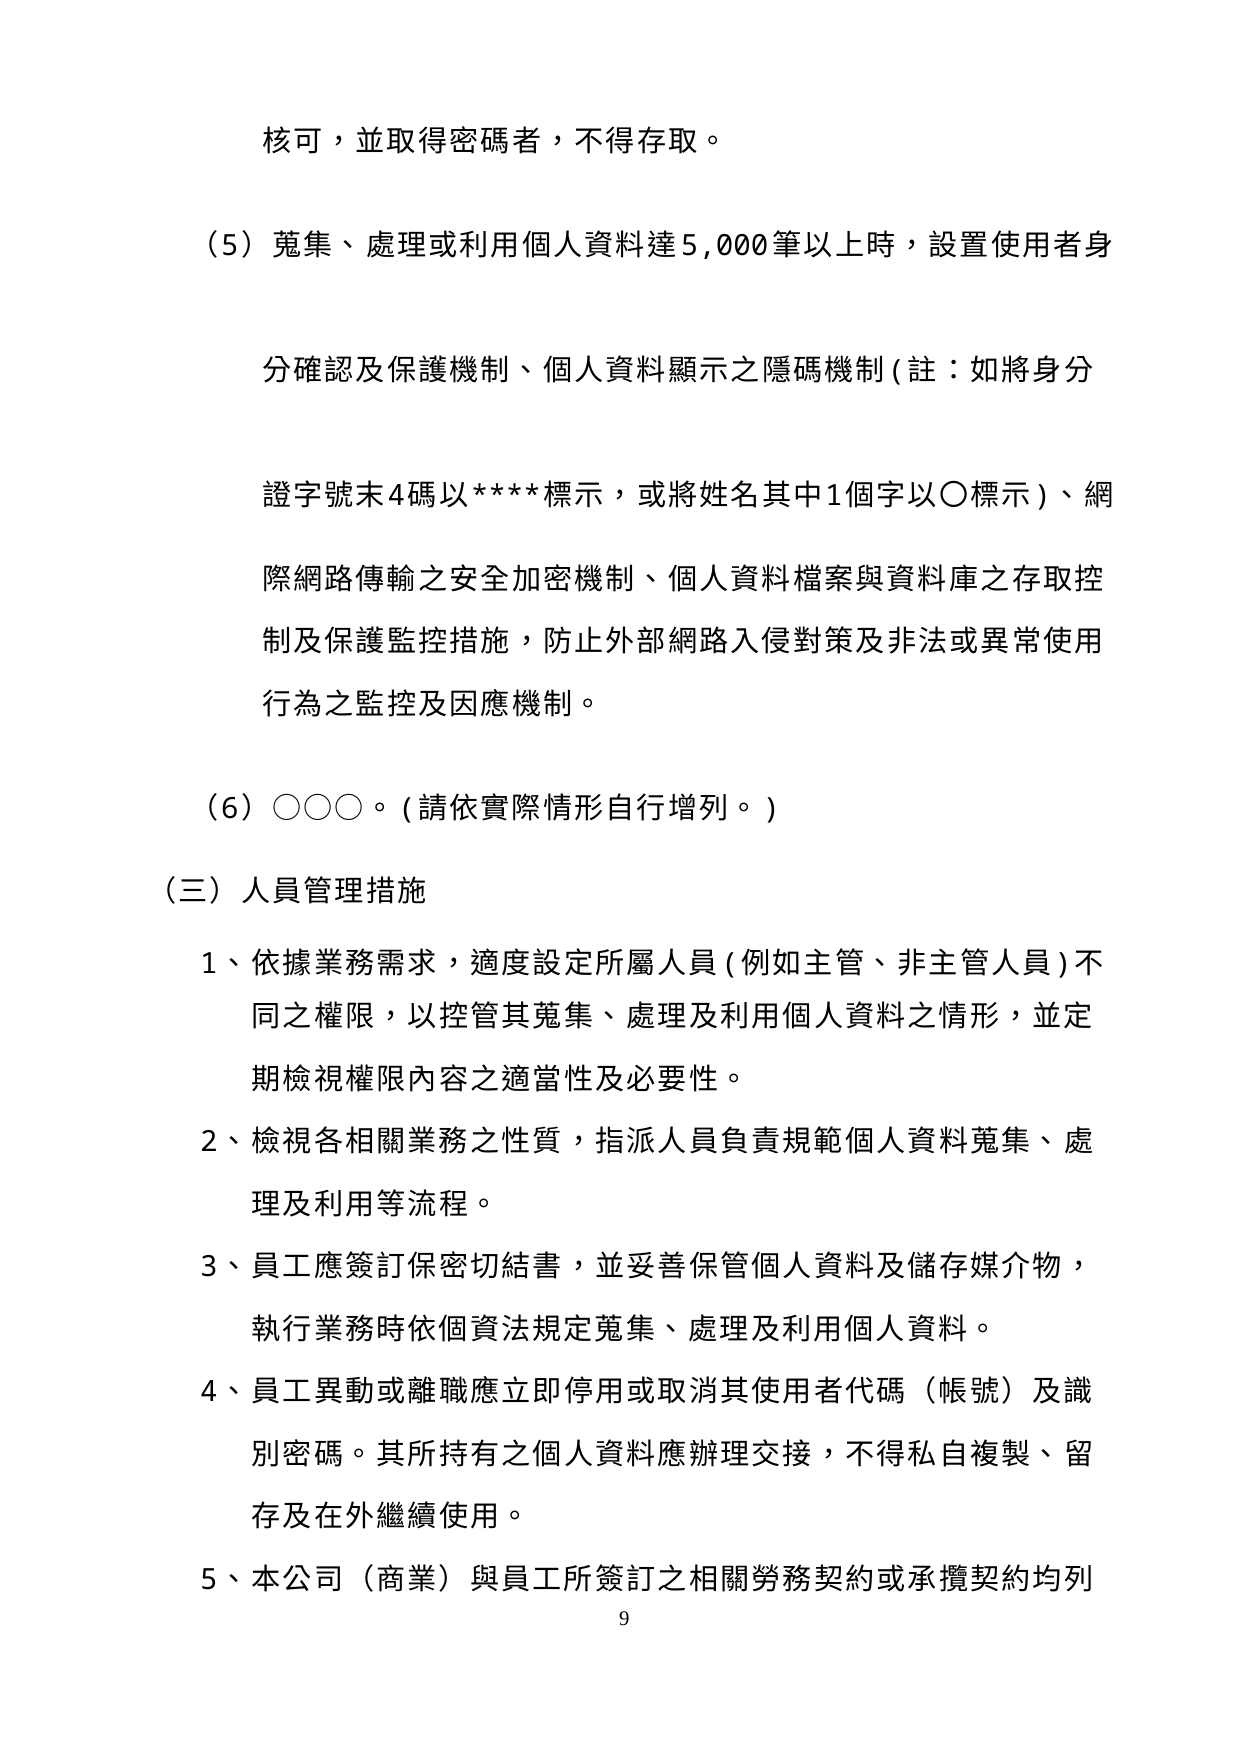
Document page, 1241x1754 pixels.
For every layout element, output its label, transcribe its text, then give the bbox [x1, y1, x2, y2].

text 3、員工應簽訂保密切結書，並妥善保管個人資料及儲存媒介物，執行業務時依個資法規定蒐集、處理及利用個人資料。 [198, 1222, 1115, 1347]
text （6）○○○。(請依實際情形自行增列。) [185, 722, 1115, 847]
text 4、員工異動或離職應立即停用或取消其使用者代碼（帳號）及識別密碼。其所持有之個人資料應辦理交接，不得私自複製、留存及在外繼續使用。 [198, 1347, 1115, 1535]
text 1、依據業務需求，適度設定所屬人員(例如主管、非主管人員)不同之權限，以控管其蒐集、處理及利用個人資料之情形，並定期檢視權限內容之適當性及必要性。 [198, 910, 1115, 1097]
text 核可，並取得密碼者，不得存取。 [185, 97, 1115, 160]
text （三）人員管理措施 [142, 847, 1115, 910]
text 5、本公司（商業）與員工所簽訂之相關勞務契約或承攬契約均列 [198, 1535, 1115, 1597]
text （5）蒐集、處理或利用個人資料達5,000筆以上時，設置使用者身分確認及保護機制、個人資料顯示之隱碼機制(註：如將身分證字號末4碼以****標示，或將姓名其中1個字以〇標示)、網際網路傳輸之安全加密機制、個人資料檔案與資料庫之存取控制及保護監控措施，防止外部網路入侵對策及非法或異常使用行為之監控及因應機制。 [185, 160, 1115, 722]
text 2、檢視各相關業務之性質，指派人員負責規範個人資料蒐集、處理及利用等流程。 [198, 1097, 1115, 1222]
